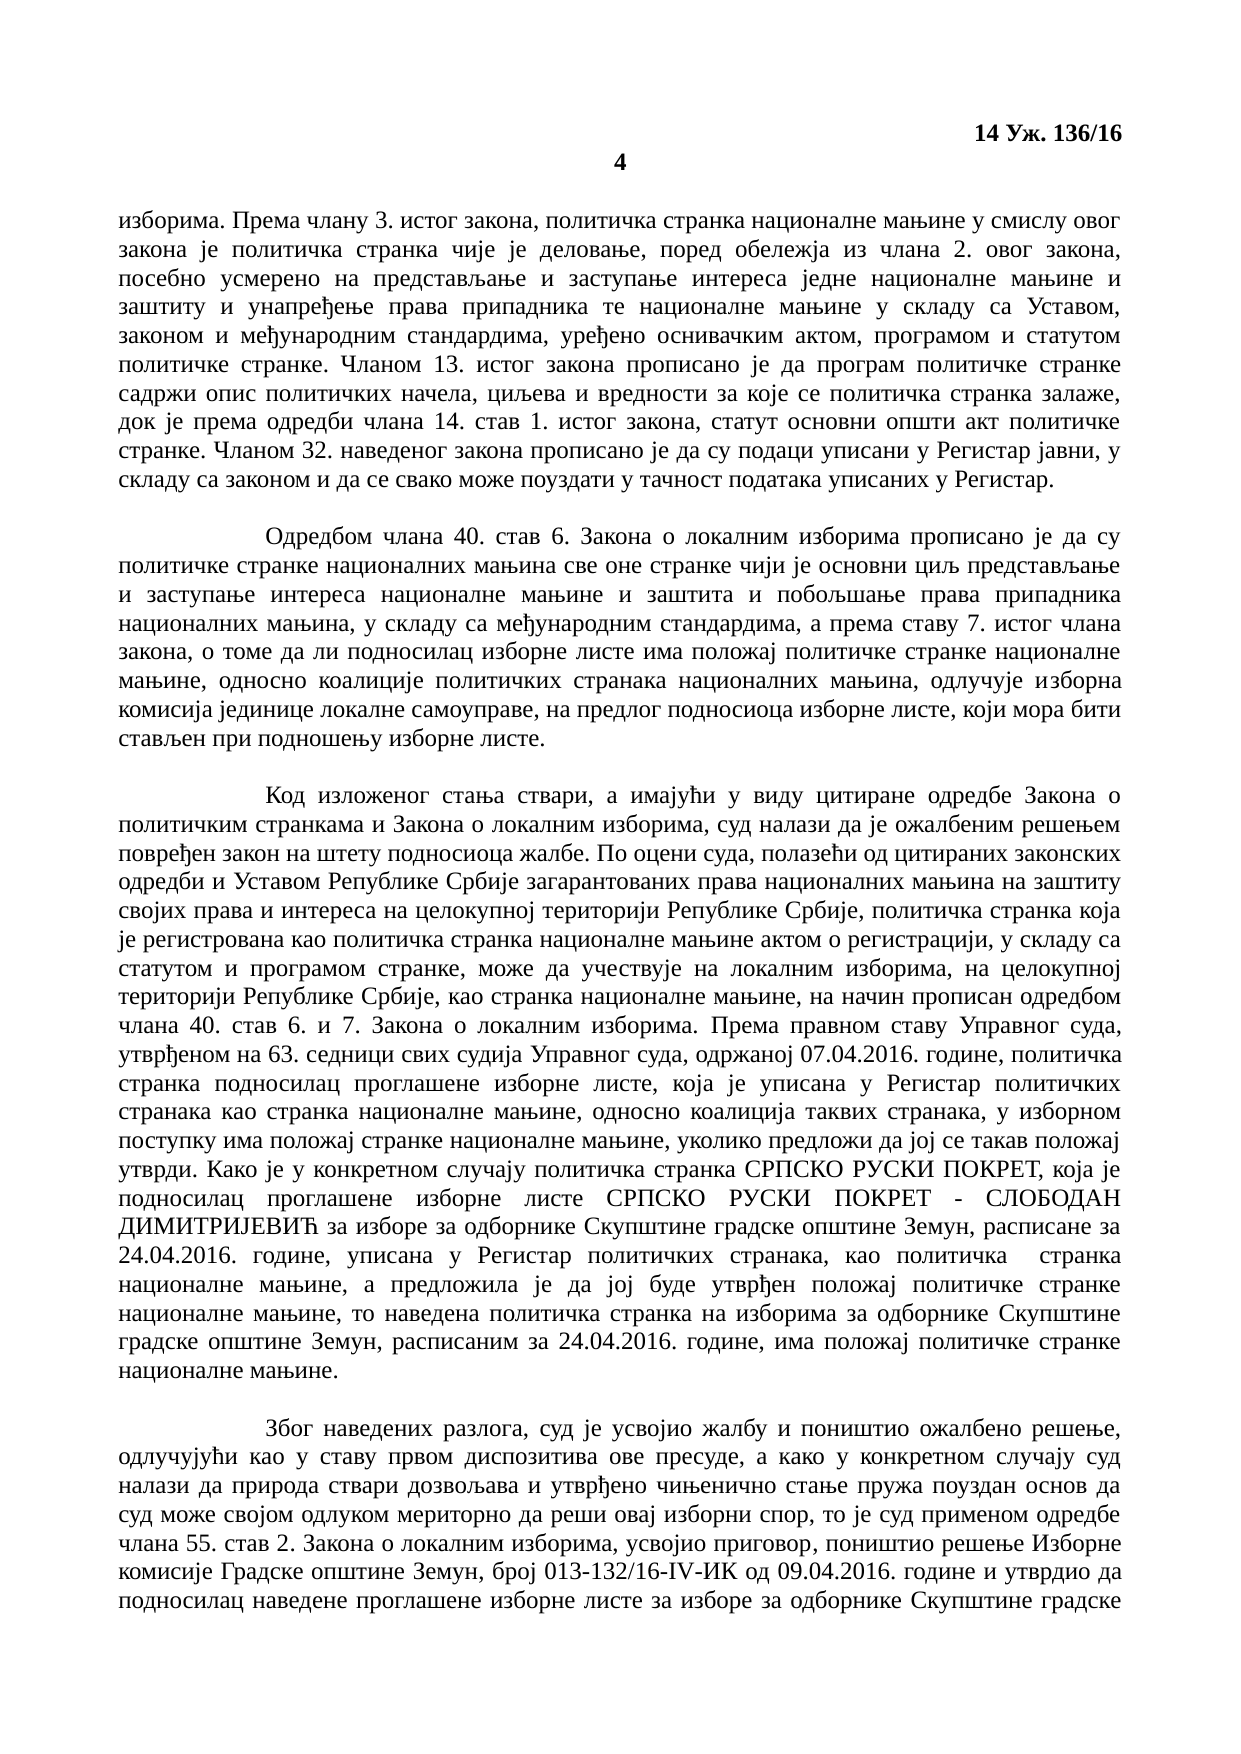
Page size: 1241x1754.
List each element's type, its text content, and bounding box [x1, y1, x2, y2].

text Код изложеног стања ствари, а имајући у виду цитиране одредбе Закона о политичким странкама и Закона о локалним изборима, суд налази да је ожалбеним решењем повређен закон на штету подносиоца жалбе. По оцени суда, полазећи од цитираних законских одредби и Уставом Републике Србије загарантованих права националних мањина на заштиту својих права и интереса на целокупној територији Републике Србије, политичка странка која је регистрована као политичка странка националне мањине актом о регистрацији, у складу са статутом и програмом странке, може да учествује на локалним изборима, на целокупној територији Републике Србије, као странка националне мањине, на начин прописан одредбом члана 40. став 6. и 7. Закона о локалним изборима. Према правном ставу Управног суда, утврђеном на 63. седници свих судија Управног суда, одржаној 07.04.2016. године, политичка странка подносилац проглашене изборне листе, која је уписана у Регистар политичких странака као странка националне мањине, односно коалиција таквих странака, у изборном поступку има положај странке националне мањине, уколико предложи да јој се такав положај утврди. Како је у конкретном случају политичка странка СРПСКО РУСКИ ПОКРЕТ, која је подносилац проглашене изборне листе СРПСКО РУСКИ ПОКРЕТ - СЛОБОДАН ДИМИТРИЈЕВИЋ за изборе за одборнике Скупштине градске општине Земун, расписане за 24.04.2016. године, уписана у Регистар политичких странака, као политичка странка националне мањине, а предложила је да јој буде утврђен положај политичке странке националне мањине, то наведена политичка странка на изборима за одборнике Скупштине градске општине Земун, расписаним за 24.04.2016. године, има положај политичке странке националне мањине. [118, 780, 1122, 1384]
text Због наведених разлога, суд је усвојио жалбу и поништио ожалбено решење, одлучујући као у ставу првом диспозитива ове пресуде, а како у конкретном случају суд налази да природа ствари дозвољава и утврђено чињенично стање пружа поуздан основ да суд може својом одлуком мериторно да реши овај изборни спор, то је суд применом одредбе члана 55. став 2. Закона о локалним изборима, усвојио приговор, поништио решење Изборне комисије Градске општине Земун, број 013-132/16-IV-ИК од 09.04.2016. године и утврдио да подносилац наведене проглашене изборне листе за изборе за одборнике Скупштине градске [118, 1413, 1122, 1614]
text изборима. Према члану 3. истог закона, политичка странка националне мањине у смислу овог закона је политичка странка чије је деловање, поред обележја из члана 2. овог закона, посебно усмерено на представљање и заступање интереса једне националне мањине и заштиту и унапређење права припадника те националне мањине у складу са Уставом, законом и међународним стандардима, уређено оснивачким актом, програмом и статутом политичке странке. Чланом 13. истог закона прописано је да програм политичке странке садржи опис политичких начела, циљева и вредности за које се политичка странка залаже, док је према одредби члана 14. став 1. истог закона, статут основни општи акт политичке странке. Чланом 32. наведеног закона прописано је да су подаци уписани у Регистар јавни, у складу са законом и да се свако може поуздати у тачност података уписаних у Регистар. [118, 205, 1122, 493]
text Одредбом члана 40. став 6. Закона о локалним изборима прописано је да су политичке странке националних мањина све оне странке чији је основни циљ представљање и заступање интереса националне мањине и заштита и побољшање права припадника националних мањина, у складу са међународним стандардима, а према ставу 7. истог члана закона, о томе да ли подносилац изборне листе има положај политичке странке националне мањине, односно коалиције политичких странака националних мањина, одлучује изборна комисија јединице локалне самоуправе, на предлог подносиоца изборне листе, који мора бити стављен при подношењу изборне листе. [118, 521, 1122, 751]
